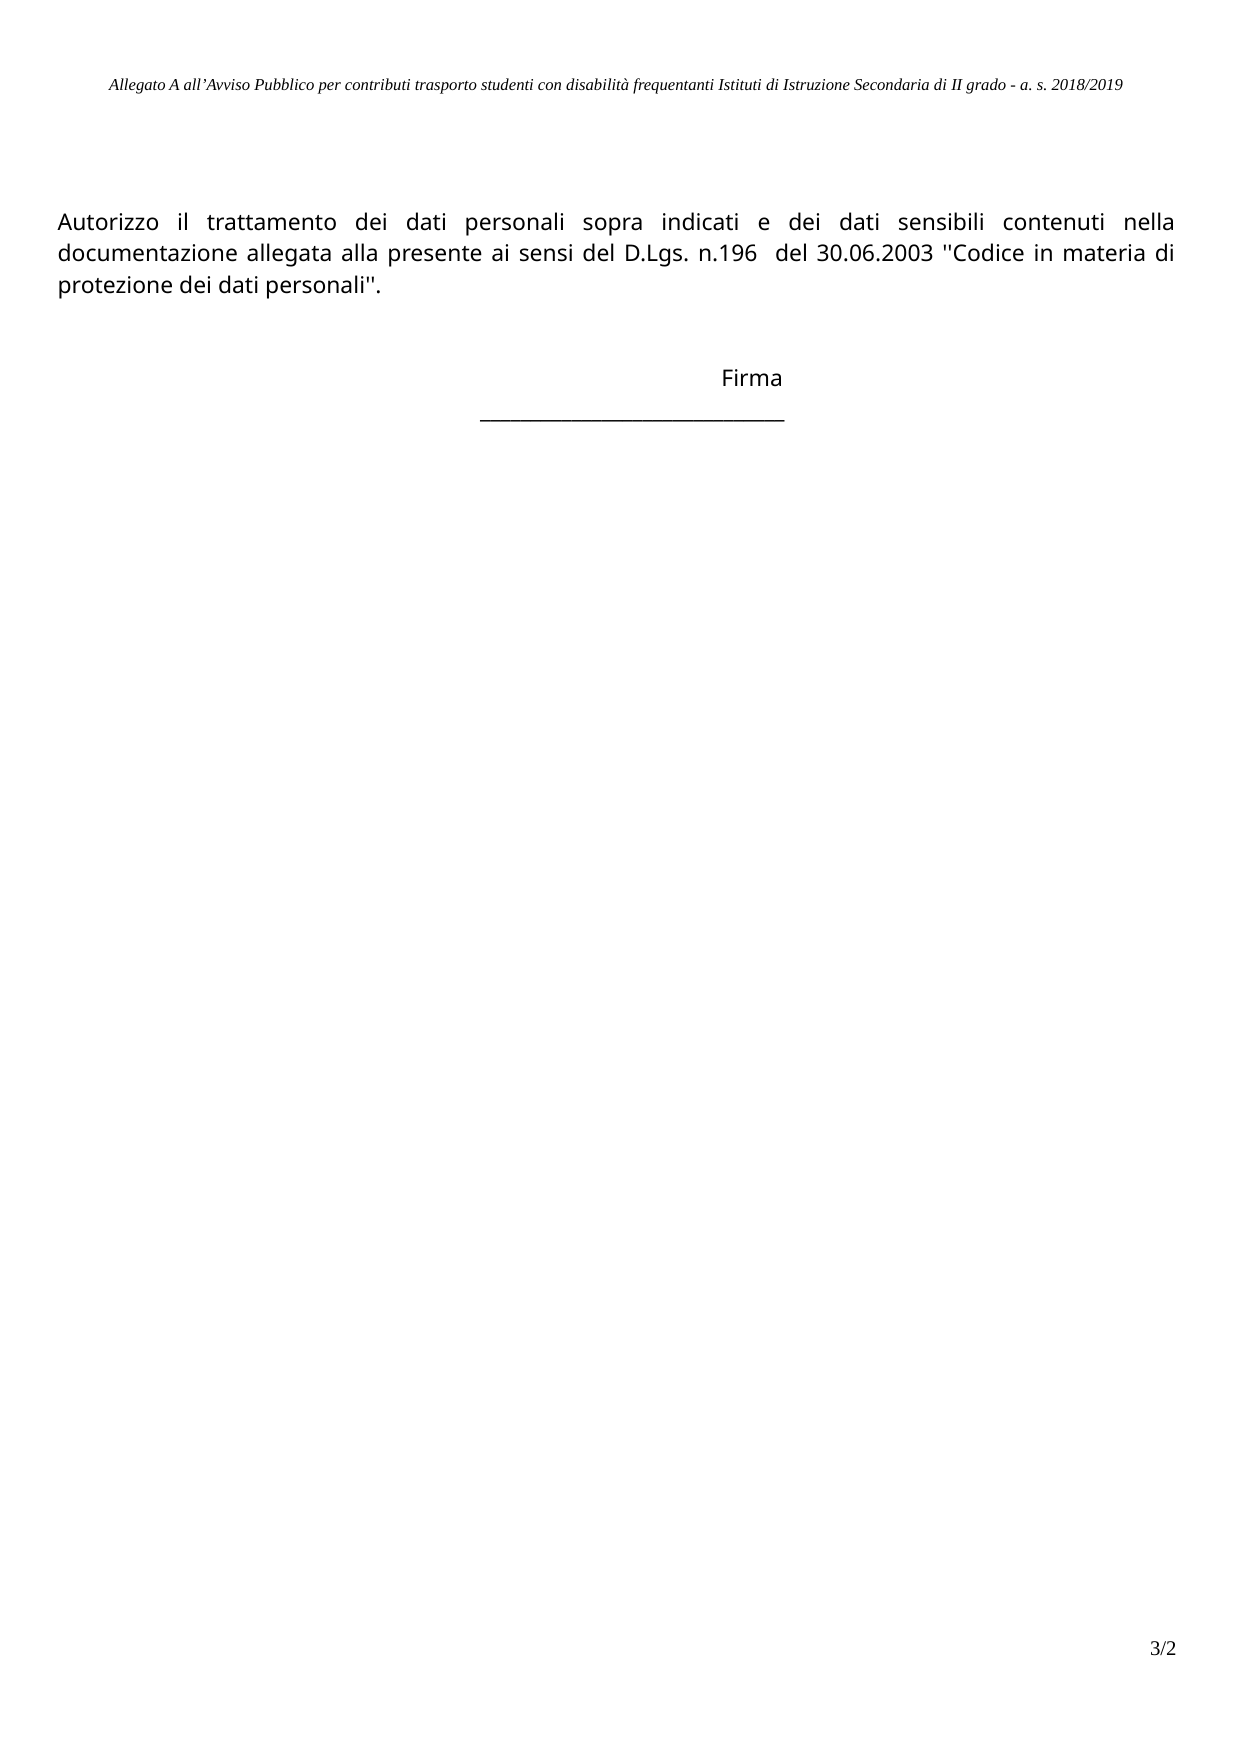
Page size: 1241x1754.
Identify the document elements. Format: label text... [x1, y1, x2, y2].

text Autorizzo il trattamento dei dati personali sopra indicati e dei dati sensibili contenuti nella documentazione allegata alla presente ai sensi del D.Lgs. n.196 del 30.06.2003 ''Codice in materia di protezione dei dati personali''. [57, 206, 1176, 300]
text Firma [57, 362, 1176, 394]
text ______________________________ [57, 394, 1176, 425]
